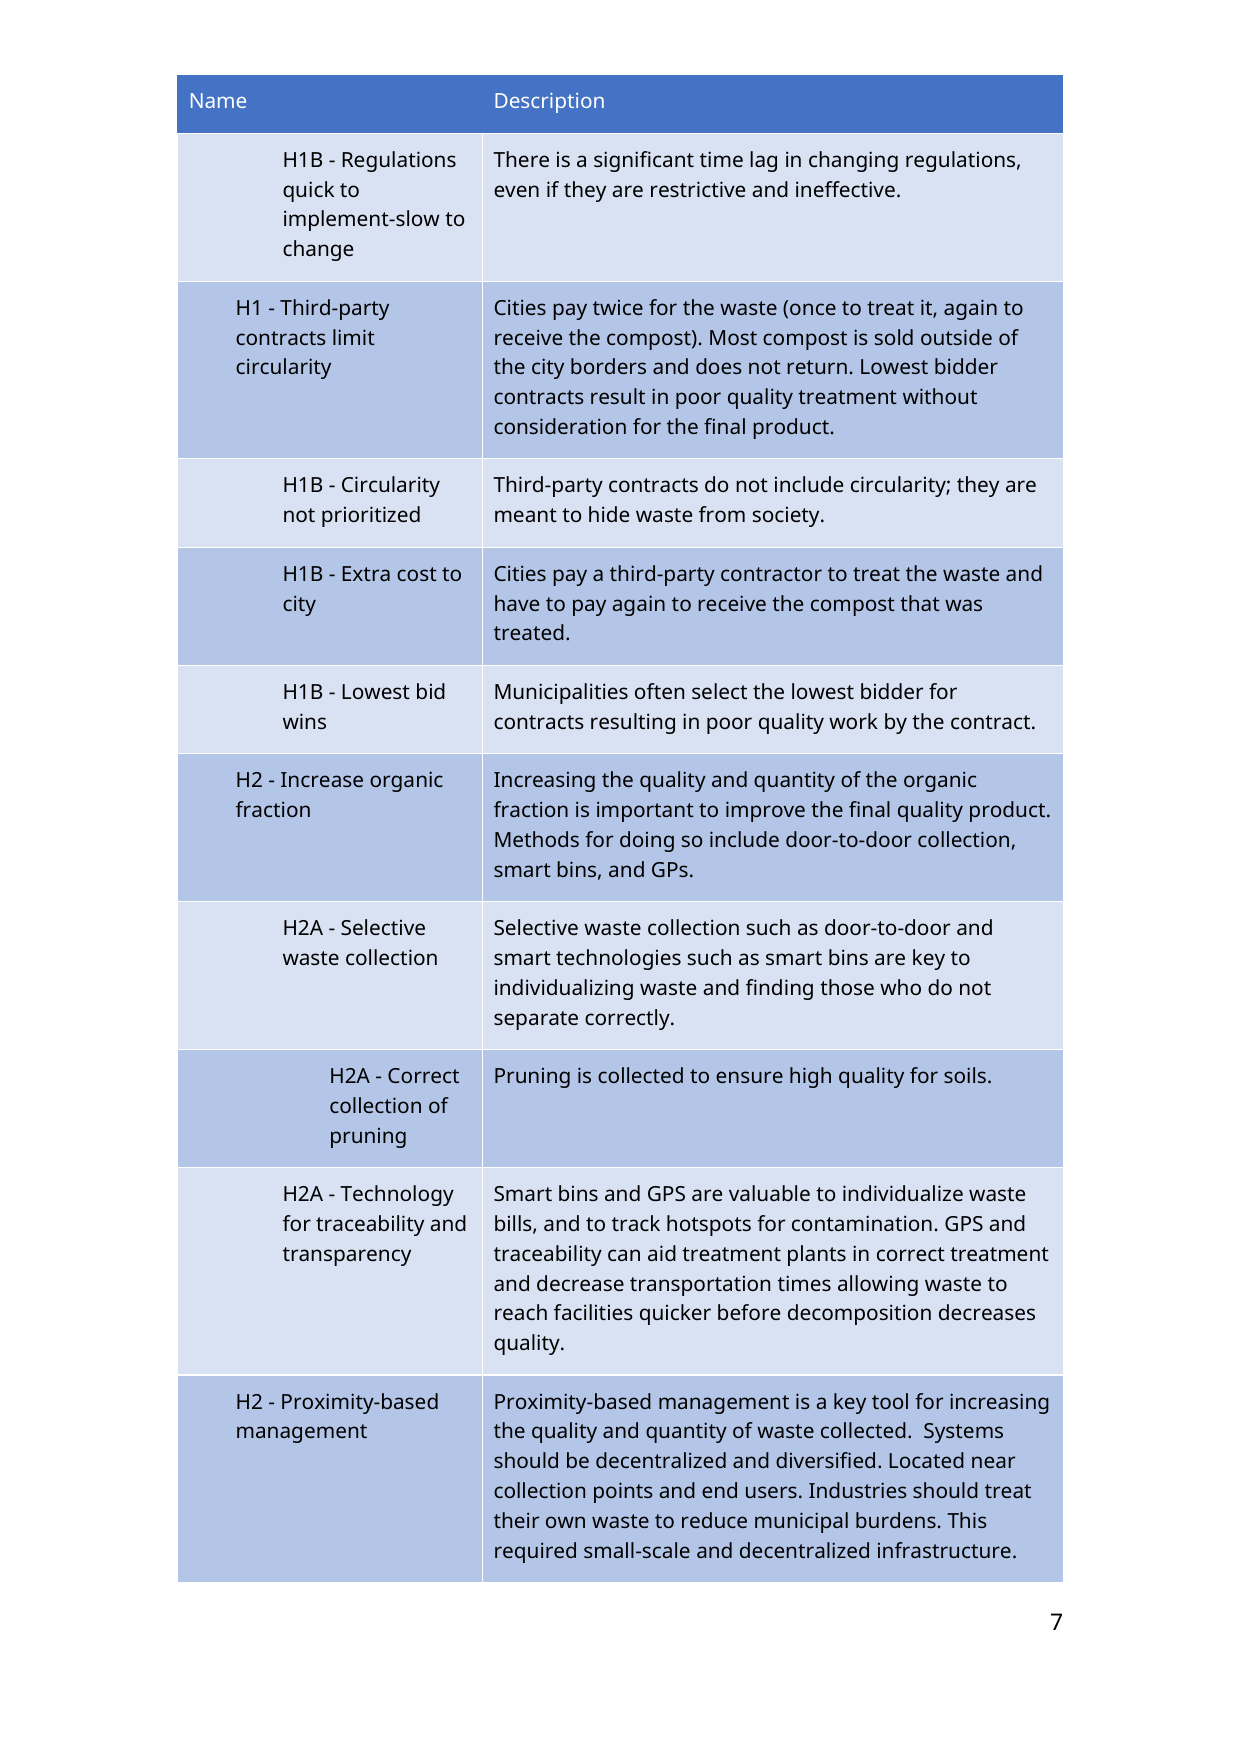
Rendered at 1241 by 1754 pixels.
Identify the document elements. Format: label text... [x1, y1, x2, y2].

table_cell Proximity-based management is a key tool for increasing the quality and quantity of waste collected. Systems should be decentralized and diversified. Located near collection points and end users. Industries should treat their own waste to reduce municipal burdens. This required small-scale and decentralized infrastructure. [483, 1376, 1063, 1582]
table_cell H1B - Extra cost to city [178, 548, 482, 665]
table_cell H1B - Regulations quick to implement-slow to change [178, 134, 482, 281]
table_cell Cities pay a third-party contractor to treat the waste and have to pay again to receive the compost that was treated. [483, 548, 1063, 665]
table_cell Smart bins and GPS are valuable to individualize waste bills, and to track hotspots for contamination. GPS and traceability can aid treatment plants in correct treatment and decrease transportation times allowing waste to reach facilities quicker before decomposition decreases quality. [483, 1168, 1063, 1374]
table_cell H2 - Increase organic fraction [178, 754, 482, 901]
table_cell Municipalities often select the lowest bidder for contracts resulting in poor quality work by the contract. [483, 666, 1063, 753]
table_cell Cities pay twice for the waste (once to treat it, again to receive the compost). Most compost is sold outside of the city borders and does not return. Lowest bidder contracts result in poor quality treatment without consideration for the final product. [483, 282, 1063, 458]
table_cell H1B - Circularity not prioritized [178, 459, 482, 547]
table_header Name [177, 75, 482, 133]
table_cell H2A - Correct collection of pruning [178, 1050, 482, 1167]
table_header Description [482, 75, 1063, 133]
table_cell H2 - Proximity-based management [178, 1376, 482, 1582]
table_cell H2A - Technology for traceability and transparency [178, 1168, 482, 1374]
table_cell H1 - Third-party contracts limit circularity [178, 282, 482, 458]
table_cell Third-party contracts do not include circularity; they are meant to hide waste from society. [483, 459, 1063, 547]
table_cell Selective waste collection such as door-to-door and smart technologies such as smart bins are key to individualizing waste and finding those who do not separate correctly. [483, 902, 1063, 1049]
table_cell There is a significant time lag in changing regulations, even if they are restrictive and ineffective. [483, 134, 1063, 281]
table_cell Pruning is collected to ensure high quality for soils. [483, 1050, 1063, 1167]
table_cell H2A - Selective waste collection [178, 902, 482, 1049]
table_cell H1B - Lowest bid wins [178, 666, 482, 753]
table_cell Increasing the quality and quantity of the organic fraction is important to improve the final quality product. Methods for doing so include door-to-door collection, smart bins, and GPs. [483, 754, 1063, 901]
